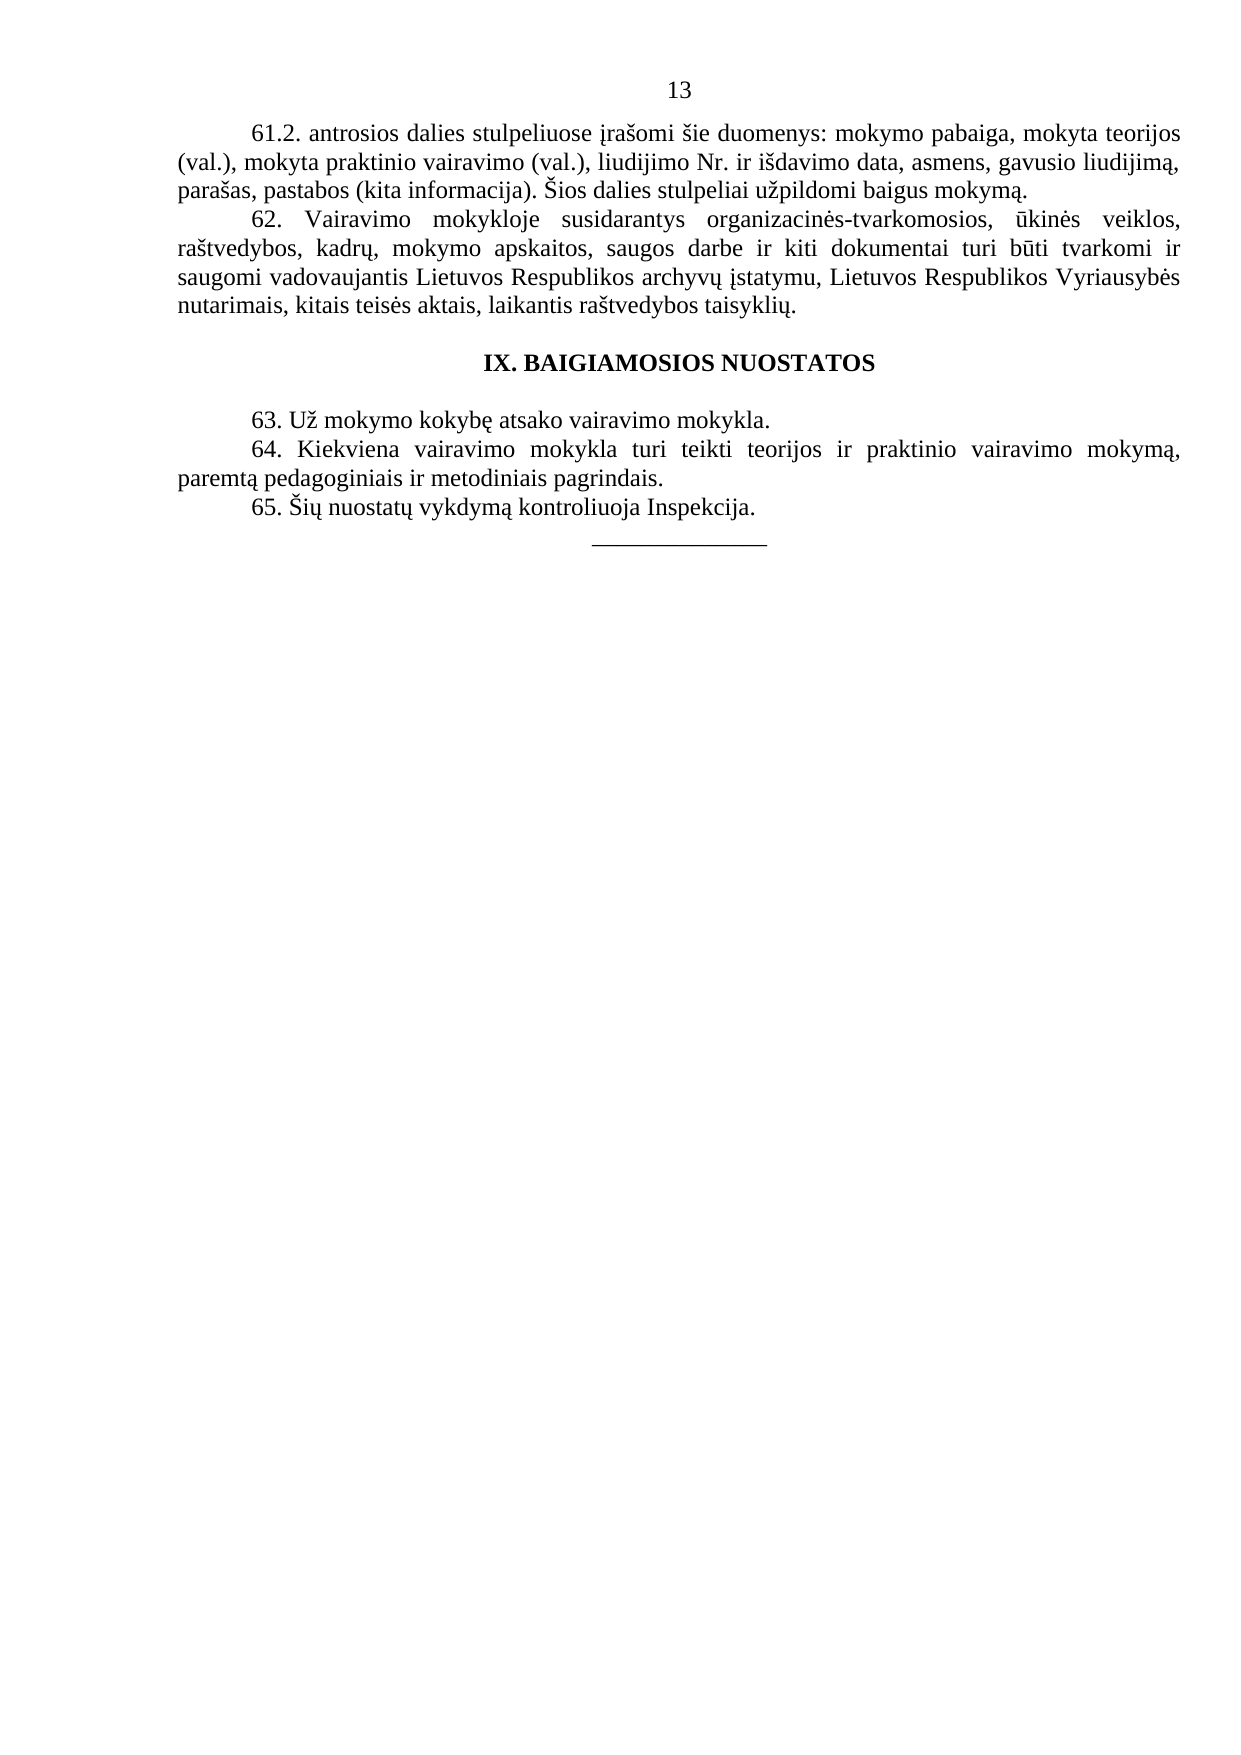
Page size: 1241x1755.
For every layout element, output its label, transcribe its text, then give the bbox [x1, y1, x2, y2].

text 63. Už mokymo kokybę atsako vairavimo mokykla. [177, 406, 1181, 434]
text 65. Šių nuostatų vykdymą kontroliuoja Inspekcija. [177, 492, 1181, 521]
text 61.2. antrosios dalies stulpeliuose įrašomi šie duomenys: mokymo pabaiga, mokyta teorijos (val.), mokyta praktinio vairavimo (val.), liudijimo Nr. ir išdavimo data, asmens, gavusio liudijimą, parašas, pastabos (kita informacija). Šios dalies stulpeliai užpildomi baigus mokymą. [177, 118, 1181, 204]
text 64. Kiekviena vairavimo mokykla turi teikti teorijos ir praktinio vairavimo mokymą, paremtą pedagoginiais ir metodiniais pagrindais. [177, 434, 1181, 492]
text IX. BAIGIAMOSIOS NUOSTATOS [177, 348, 1181, 377]
text 62. Vairavimo mokykloje susidarantys organizacinės-tvarkomosios, ūkinės veiklos, raštvedybos, kadrų, mokymo apskaitos, saugos darbe ir kiti dokumentai turi būti tvarkomi ir saugomi vadovaujantis Lietuvos Respublikos archyvų įstatymu, Lietuvos Respublikos Vyriausybės nutarimais, kitais teisės aktais, laikantis raštvedybos taisyklių. [177, 204, 1181, 319]
text ______________ [177, 521, 1181, 549]
